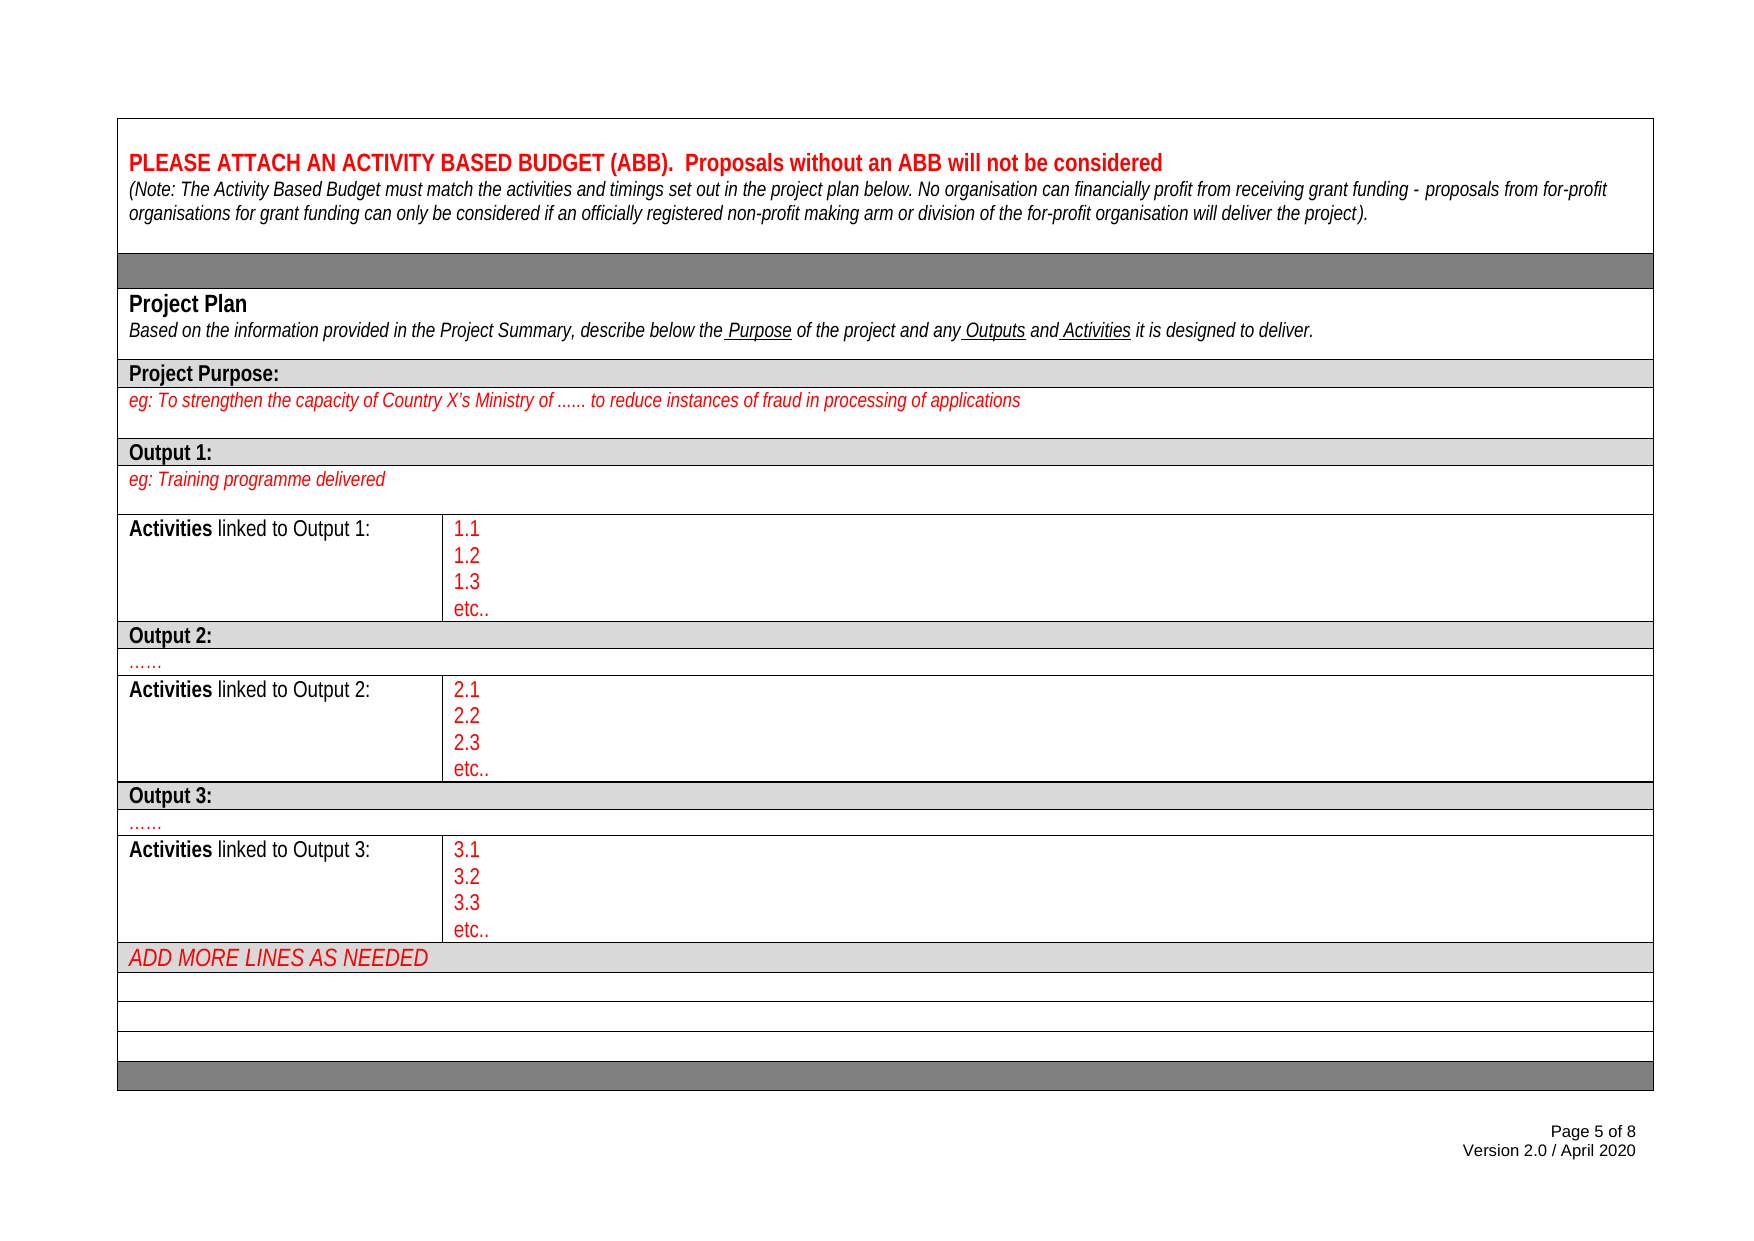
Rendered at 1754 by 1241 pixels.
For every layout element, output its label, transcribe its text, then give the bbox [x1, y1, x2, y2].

table_cell 3.1 3.2 3.3 etc.. [443, 836, 1653, 942]
table_cell Output 2: [118, 622, 1653, 648]
table_cell 1.1 1.2 1.3 etc.. [443, 515, 1653, 621]
table_cell [118, 1002, 1653, 1031]
table_cell Output 1: [118, 439, 1653, 465]
table_cell …… [118, 649, 1653, 675]
table_cell eg: Training programme delivered [118, 466, 1653, 514]
table_cell [118, 254, 513, 288]
table_cell 2.1 2.2 2.3 etc.. [443, 676, 1653, 781]
table_cell Output 3: [118, 783, 1653, 809]
table_cell Activities linked to Output 2: [118, 676, 442, 781]
table_cell ADD MORE LINES AS NEEDED [118, 943, 1653, 972]
table_cell Activities linked to Output 3: [118, 836, 442, 942]
table_cell Project Purpose: [118, 360, 1653, 387]
table_cell Project Plan Based on the information provided in the Project Summary, describe below the Purpose of the project and any Outputs and Activities it is designed to deliver. [118, 289, 1653, 359]
table_cell [118, 1062, 1653, 1090]
table_cell [118, 973, 1653, 1001]
table_cell [118, 1032, 1653, 1061]
table_cell …… [118, 810, 1653, 835]
table_cell PLEASE ATTACH AN ACTIVITY BASED BUDGET (ABB). Proposals without an ABB will not be considered (Note: The Activity Based Budget must match the activities and timings set out in the project plan below. No organisation can financially profit from receiving grant funding - proposals from for-profit organisations for grant funding can only be considered if an officially registered non-profit making arm or division of the for-profit organisation will deliver the project). [118, 119, 1653, 253]
table_cell Activities linked to Output 1: [118, 515, 442, 621]
table_cell eg: To strengthen the capacity of Country X’s Ministry of ...... to reduce instances of fraud in processing of applications [118, 388, 1653, 438]
table_cell [513, 254, 1653, 288]
